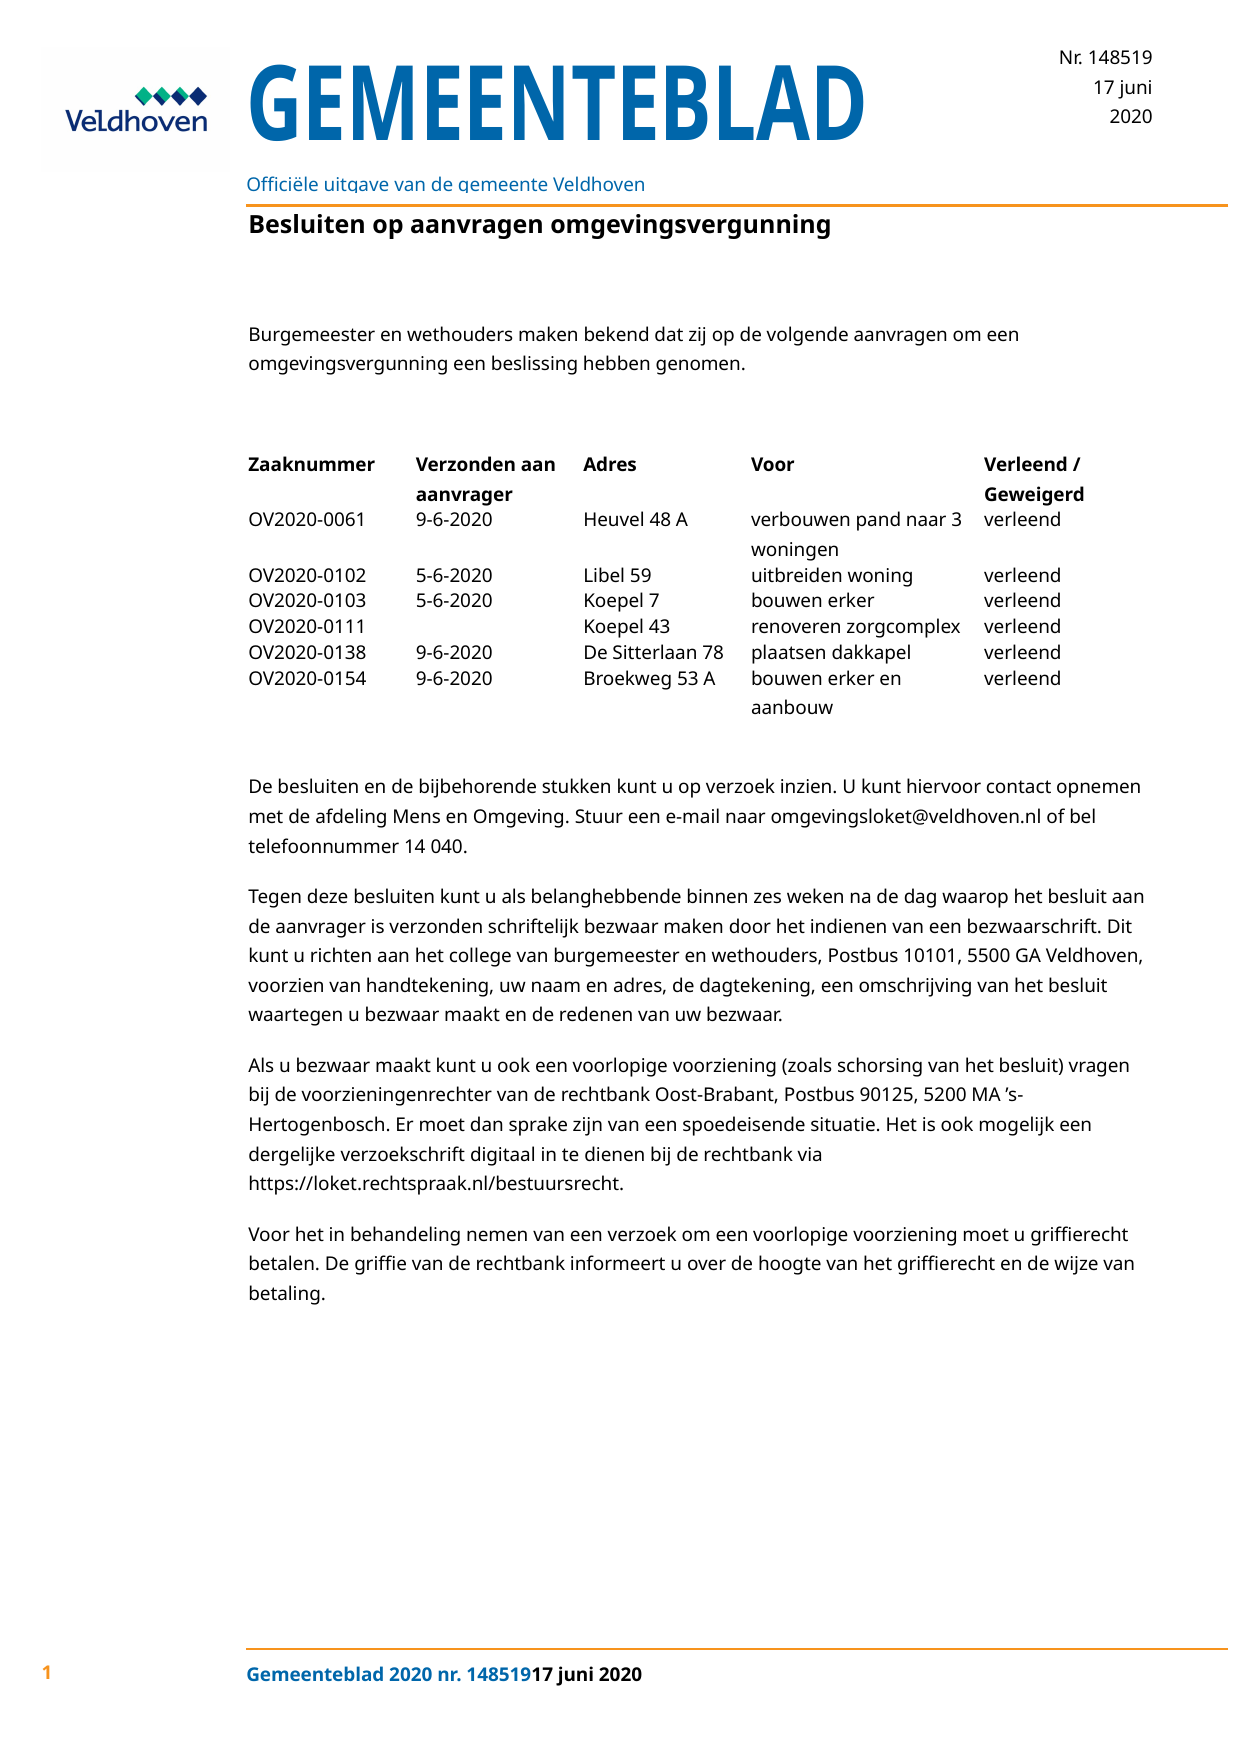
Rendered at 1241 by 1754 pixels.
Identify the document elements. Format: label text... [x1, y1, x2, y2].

text Besluiten op aanvragen omgevingsvergunning [248, 207, 1152, 241]
table_cell De Sitterlaan 78 [583, 639, 751, 665]
text Tegen deze besluiten kunt u als belanghebbende binnen zes weken na de dag waarop het besluit aan de aanvrager is verzonden schriftelijk bezwaar maken door het indienen van een bezwaarschrift. Dit kunt u richten aan het college van burgemeester en wethouders, Postbus 10101, 5500 GA Veldhoven, voorzien van handtekening, uw naam en adres, de dagtekening, een omschrijving van het besluit waartegen u bezwaar maakt en de redenen van uw bezwaar. [248, 883, 1152, 1027]
table_cell Broekweg 53 A [583, 665, 751, 720]
text Als u bezwaar maakt kunt u ook een voorlopige voorziening (zoals schorsing van het besluit) vragen bij de voorzieningenrechter van de rechtbank Oost-Brabant, Postbus 90125, 5200 MA ’s-Hertogenbosch. Er moet dan sprake zijn van een spoedeisende situatie. Het is ook mogelijk een dergelijke verzoekschrift digitaal in te dienen bij de rechtbank via https://loket.rechtspraak.nl/bestuursrecht. [248, 1052, 1152, 1196]
table_cell 9-6-2020 [416, 639, 583, 665]
table_cell verleend [984, 665, 1152, 720]
table_cell verleend [984, 613, 1152, 639]
table_cell verleend [984, 562, 1152, 588]
table_cell OV2020-0103 [248, 588, 416, 613]
table_cell plaatsen dakkapel [751, 639, 984, 665]
table_cell OV2020-0154 [248, 665, 416, 720]
table_header Verleend / Geweigerd [984, 451, 1152, 507]
table_cell OV2020-0111 [248, 613, 416, 639]
table_cell Koepel 7 [583, 588, 751, 613]
table_cell [416, 613, 583, 639]
table_cell renoveren zorgcomplex [751, 613, 984, 639]
table_cell 5-6-2020 [416, 588, 583, 613]
text Voor het in behandeling nemen van een verzoek om een voorlopige voorziening moet u griffierecht betalen. De griffie van de rechtbank informeert u over de hoogte van het griffierecht en de wijze van betaling. [248, 1221, 1152, 1306]
table_cell uitbreiden woning [751, 562, 984, 588]
table_cell Koepel 43 [583, 613, 751, 639]
table_cell Libel 59 [583, 562, 751, 588]
table_cell bouwen erker en aanbouw [751, 665, 984, 720]
text De besluiten en de bijbehorende stukken kunt u op verzoek inzien. U kunt hiervoor contact opnemen met de afdeling Mens en Omgeving. Stuur een e-mail naar omgevingsloket@veldhoven.nl of bel telefoonnummer 14 040. [248, 774, 1152, 859]
table_header Verzonden aan aanvrager [416, 451, 583, 507]
text Burgemeester en wethouders maken bekend dat zij op de volgende aanvragen om een omgevingsvergunning een beslissing hebben genomen. [248, 321, 1152, 376]
table_cell OV2020-0102 [248, 562, 416, 588]
table_cell Heuvel 48 A [583, 507, 751, 562]
table_cell 5-6-2020 [416, 562, 583, 588]
table_cell OV2020-0138 [248, 639, 416, 665]
table_cell bouwen erker [751, 588, 984, 613]
table_header Adres [583, 451, 751, 507]
table_cell 9-6-2020 [416, 665, 583, 720]
table_cell 9-6-2020 [416, 507, 583, 562]
table_cell verbouwen pand naar 3 woningen [751, 507, 984, 562]
table_cell verleend [984, 639, 1152, 665]
table_cell verleend [984, 507, 1152, 562]
table_header Voor [751, 451, 984, 507]
table_cell verleend [984, 588, 1152, 613]
table_cell OV2020-0061 [248, 507, 416, 562]
table_header Zaaknummer [248, 451, 416, 507]
picture [41, 47, 231, 172]
